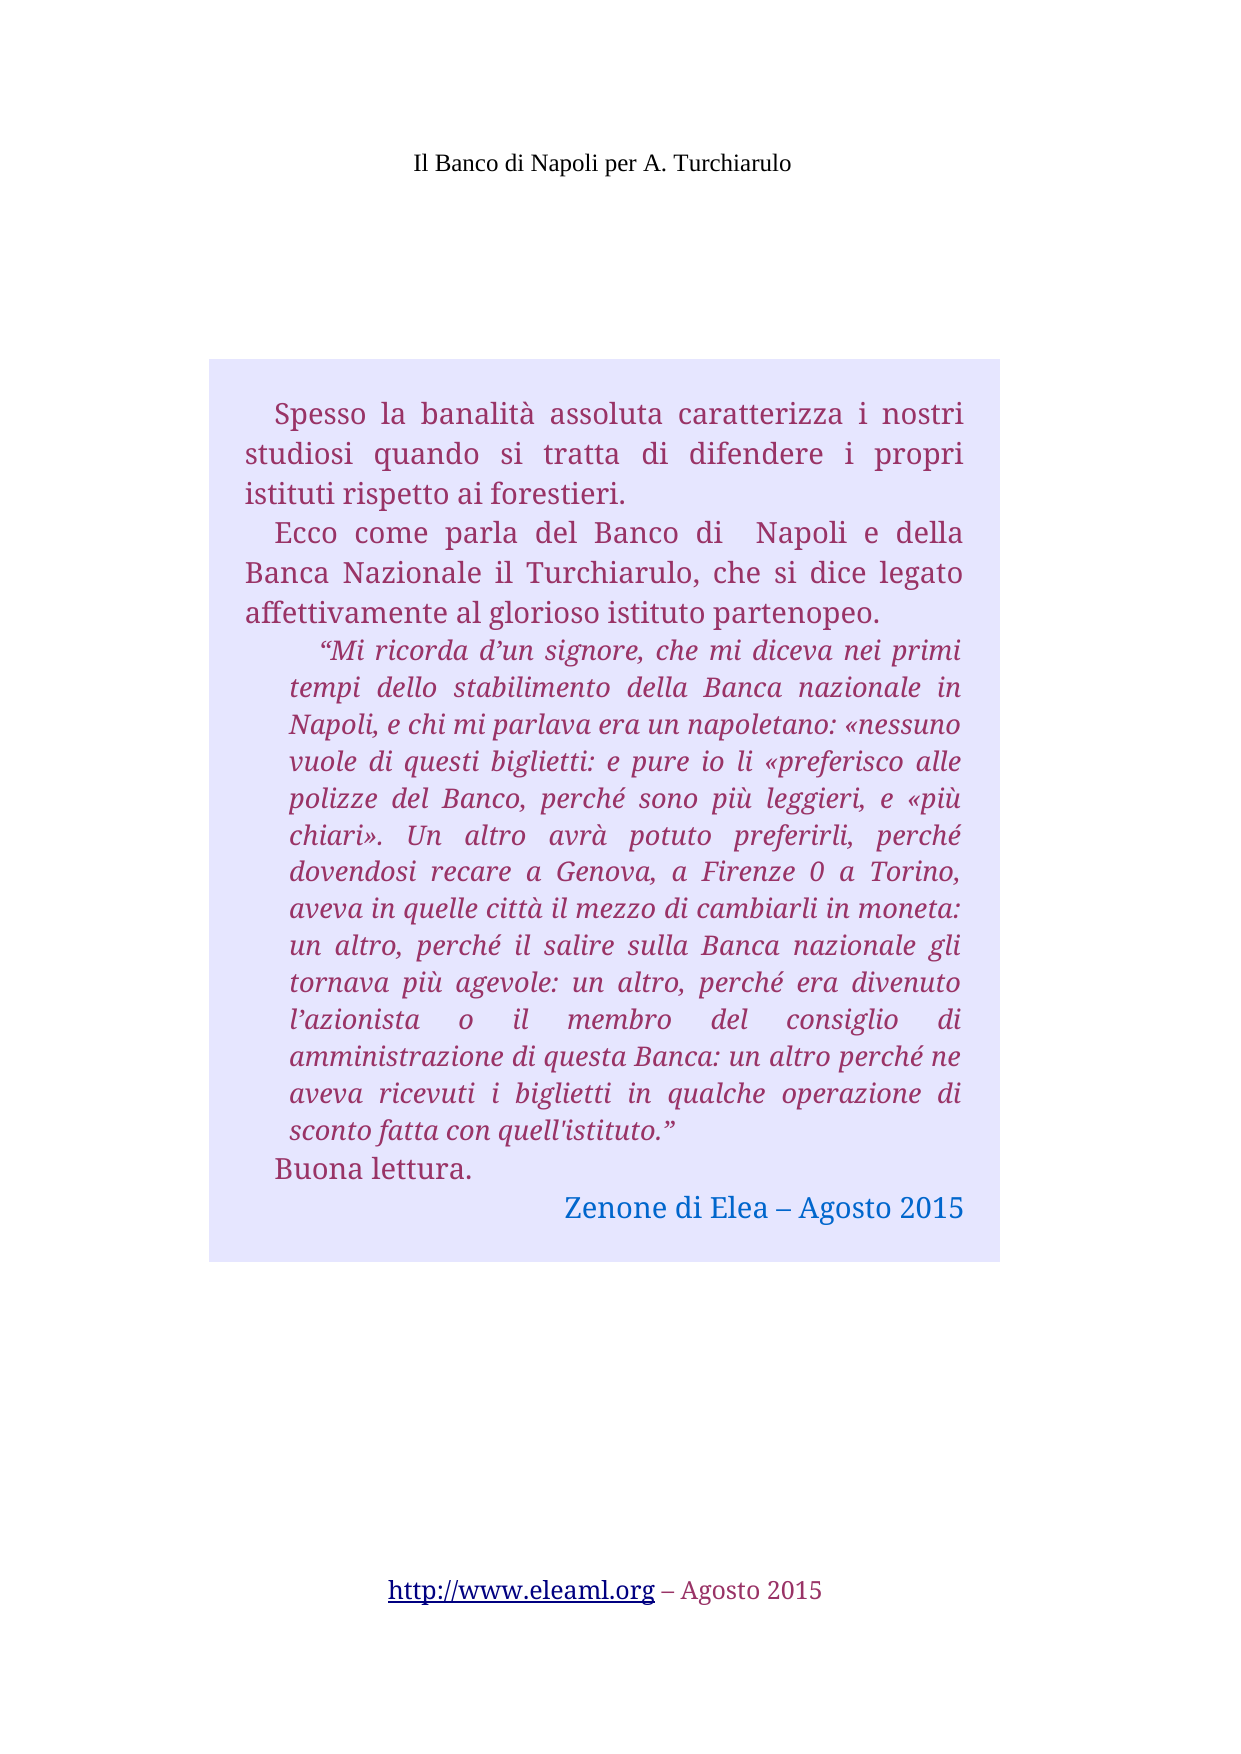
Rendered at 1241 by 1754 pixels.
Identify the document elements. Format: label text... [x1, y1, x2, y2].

table_header Spesso la banalità assoluta caratterizza i nostri studiosi quando si tratta di difendere i propri istituti rispetto ai forestieri. Ecco come parla del Banco di Napoli e della Banca Nazionale il Turchiarulo, che si dice legato affettivamente al glorioso istituto partenopeo. “Mi ricorda d’un signore, che mi diceva nei primi tempi dello stabilimento della Banca nazionale in Napoli, e chi mi parlava era un napoletano: «nessuno vuole di questi biglietti: e pure io li «preferisco alle polizze del Banco, perché sono più leggieri, e «più chiari». Un altro avrà potuto preferirli, perché dovendosi recare a Genova, a Firenze 0 a Torino, aveva in quelle città il mezzo di cambiarli in moneta: un altro, perché il salire sulla Banca nazionale gli tornava più agevole: un altro, perché era divenuto l’azionista o il membro del consiglio di amministrazione di questa Banca: un altro perché ne aveva ricevuti i biglietti in qualche operazione di sconto fatta con quell'istituto.” Buona lettura. Zenone di Elea – Agosto 2015 [209, 359, 1000, 1262]
